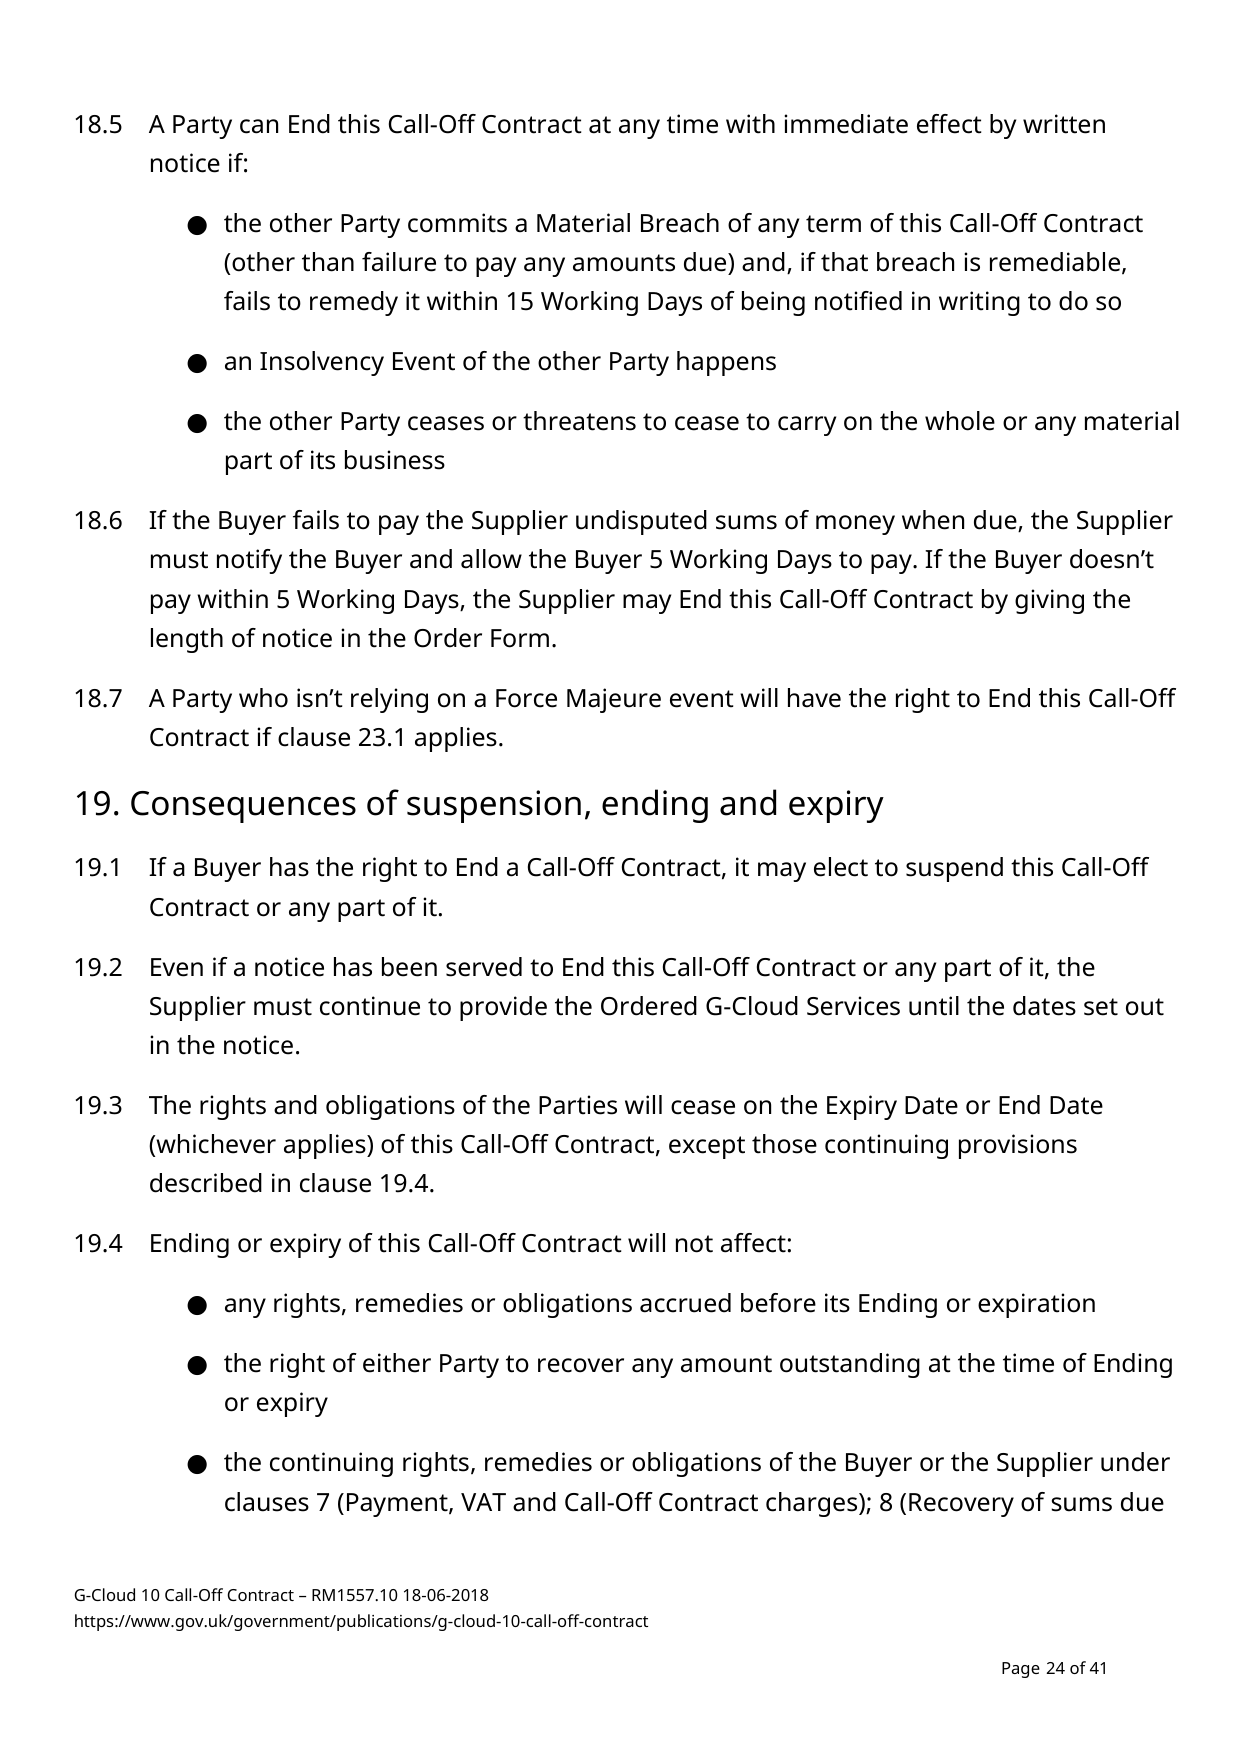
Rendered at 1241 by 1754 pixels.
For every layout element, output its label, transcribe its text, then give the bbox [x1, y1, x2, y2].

list If a Buyer has the right to End a Call-Off Contract, it may elect to suspend this Call-Off Contract or any part of it. [73, 850, 1182, 923]
list any rights, remedies or obligations accrued before its Ending or expiration [186, 1286, 1182, 1320]
subtitle 19. Consequences of suspension, ending and expiry [73, 779, 1182, 825]
list A Party can End this Call-Off Contract at any time with immediate effect by written notice if: [73, 106, 1182, 179]
list Even if a notice has been served to End this Call-Off Contract or any part of it, the Supplier must continue to provide the Ordered G-Cloud Services until the dates set out in the notice. [73, 949, 1182, 1062]
list the other Party commits a Material Breach of any term of this Call-Off Contract (other than failure to pay any amounts due) and, if that breach is remediable, fails to remedy it within 15 Working Days of being notified in writing to do so [186, 205, 1182, 318]
list The rights and obligations of the Parties will cease on the Expiry Date or End Date (whichever applies) of this Call-Off Contract, except those continuing provisions described in clause 19.4. [73, 1087, 1182, 1200]
list the other Party ceases or threatens to cease to carry on the whole or any material part of its business [186, 404, 1182, 477]
list Ending or expiry of this Call-Off Contract will not affect: [73, 1226, 1182, 1260]
list the continuing rights, remedies or obligations of the Buyer or the Supplier under clauses 7 (Payment, VAT and Call-Off Contract charges); 8 (Recovery of sums due [186, 1445, 1182, 1518]
list A Party who isn’t relying on a Force Majeure event will have the right to End this Call-Off Contract if clause 23.1 applies. [73, 680, 1182, 754]
list If the Buyer fails to pay the Supplier undisputed sums of money when due, the Supplier must notify the Buyer and allow the Buyer 5 Working Days to pay. If the Buyer doesn’t pay within 5 Working Days, the Supplier may End this Call-Off Contract by giving the length of notice in the Order Form. [73, 503, 1182, 654]
list an Insolvency Event of the other Party happens [186, 344, 1182, 378]
list the right of either Party to recover any amount outstanding at the time of Ending or expiry [186, 1346, 1182, 1419]
